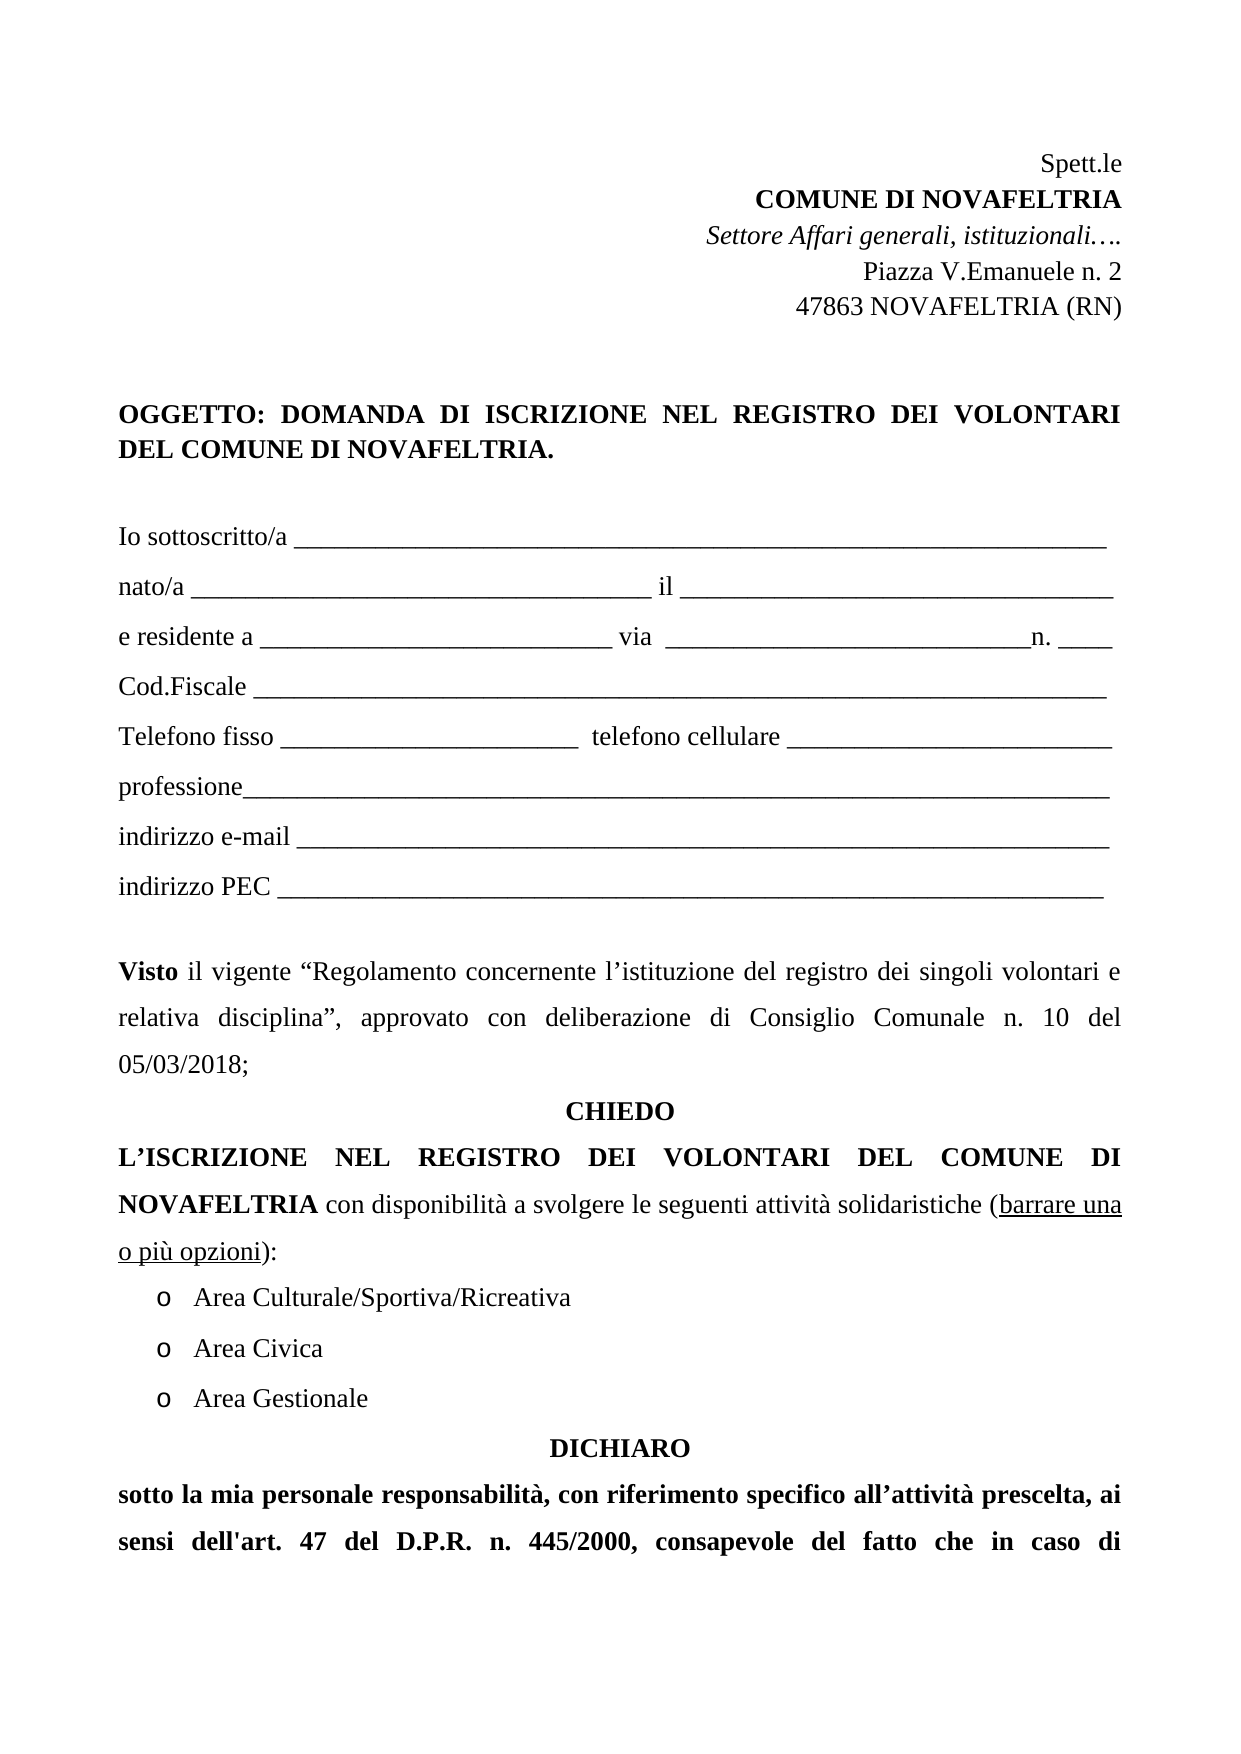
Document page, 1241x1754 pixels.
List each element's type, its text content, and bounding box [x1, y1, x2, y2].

text nato/a __________________________________ il ________________________________ [118, 555, 1122, 605]
text DICHIARO [118, 1432, 1122, 1463]
text Visto il vigente “Regolamento concernente l’istituzione del registro dei singoli volontari e relativa disciplina”, approvato con deliberazione di Consiglio Comunale n. 10 del 05/03/2018; [118, 955, 1122, 1079]
text Spett.le [118, 148, 1122, 179]
text CHIEDO [118, 1095, 1122, 1126]
list Area Gestionale [156, 1382, 1122, 1415]
text professione________________________________________________________________ [118, 755, 1122, 805]
text Piazza V.Emanuele n. 2 [118, 255, 1122, 286]
text Settore Affari generali, istituzionali…. [118, 219, 1122, 250]
text OGGETTO: DOMANDA DI ISCRIZIONE NEL REGISTRO DEI VOLONTARI DEL COMUNE DI NOVAFELTRIA. [118, 398, 1122, 464]
text Cod.Fiscale _______________________________________________________________ [118, 655, 1122, 705]
list Area Civica [156, 1332, 1122, 1365]
text L’ISCRIZIONE NEL REGISTRO DEI VOLONTARI DEL COMUNE DI NOVAFELTRIA con disponibilità a svolgere le seguenti attività solidaristiche (barrare una o più opzioni): [118, 1142, 1122, 1266]
text COMUNE DI NOVAFELTRIA [118, 183, 1122, 214]
text Io sottoscritto/a ____________________________________________________________ [118, 505, 1122, 555]
text e residente a __________________________ via ___________________________n. ____ [118, 605, 1122, 655]
text indirizzo e-mail ____________________________________________________________ [118, 805, 1122, 855]
text 47863 NOVAFELTRIA (RN) [118, 291, 1122, 322]
list Area Culturale/Sportiva/Ricreativa [156, 1282, 1122, 1315]
text indirizzo PEC _____________________________________________________________ [118, 855, 1122, 905]
text Telefono fisso ______________________ telefono cellulare ________________________ [118, 705, 1122, 755]
text sotto la mia personale responsabilità, con riferimento specifico all’attività prescelta, ai sensi dell'art. 47 del D.P.R. n. 445/2000, consapevole del fatto che in caso di [118, 1478, 1122, 1556]
